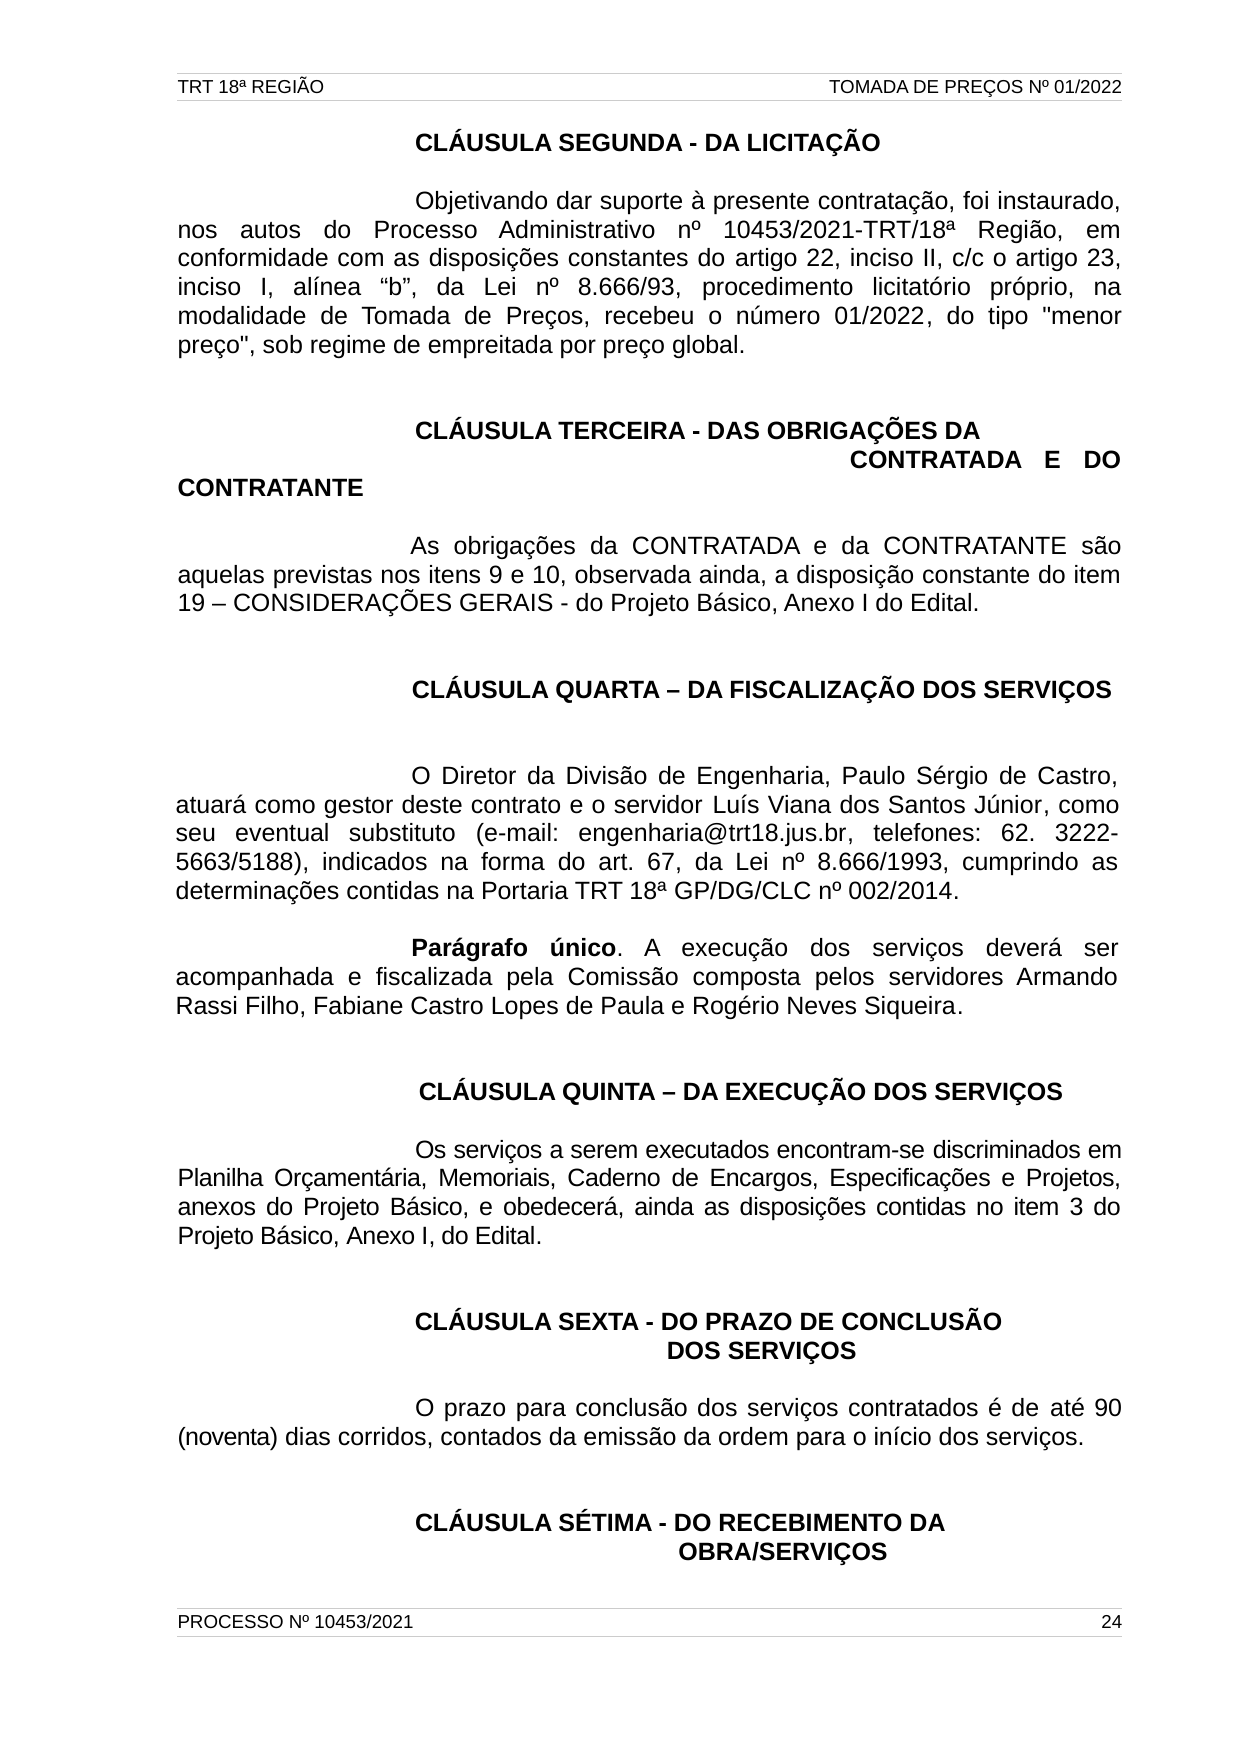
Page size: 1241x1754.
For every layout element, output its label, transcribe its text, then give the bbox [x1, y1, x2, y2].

text CLÁUSULA SÉTIMA - DO RECEBIMENTO DA [177, 1508, 1122, 1537]
text CLÁUSULA QUARTA – DA FISCALIZAÇÃO DOS SERVIÇOS [177, 675, 1122, 703]
text CLÁUSULA SEXTA - DO PRAZO DE CONCLUSÃO DOS SERVIÇOS [177, 1307, 1122, 1365]
text Parágrafo único. A execução dos serviços deverá ser acompanhada e fiscalizada pela Comissão composta pelos servidores Armando Rassi Filho, Fabiane Castro Lopes de Paula e Rogério Neves Siqueira. [175, 933, 1119, 1020]
text CLÁUSULA QUINTA – DA EXECUÇÃO DOS SERVIÇOS [177, 1077, 1122, 1106]
text O Diretor da Divisão de Engenharia, Paulo Sérgio de Castro, atuará como gestor deste contrato e o servidor Luís Viana dos Santos Júnior, como seu eventual substituto (e-mail: engenharia@trt18.jus.br, telefones: 62. 3222-5663/5188), indicados na forma do art. 67, da Lei nº 8.666/1993, cumprindo as determinações contidas na Portaria TRT 18ª GP/DG/CLC nº 002/2014. [175, 761, 1119, 905]
text OBRA/SERVIÇOS [177, 1537, 1122, 1566]
text CLÁUSULA SEGUNDA - DA LICITAÇÃO [177, 128, 1122, 157]
text As obrigações da CONTRATADA e da CONTRATANTE são aquelas previstas nos itens 9 e 10, observada ainda, a disposição constante do item 19 – CONSIDERAÇÕES GERAIS - do Projeto Básico, Anexo I do Edital. [177, 531, 1122, 617]
text Objetivando dar suporte à presente contratação, foi instaurado, nos autos do Processo Administrativo nº 10453/2021-TRT/18ª Região, em conformidade com as disposições constantes do artigo 22, inciso II, c/c o artigo 23, inciso I, alínea “b”, da Lei nº 8.666/93, procedimento licitatório próprio, na modalidade de Tomada de Preços, recebeu o número 01/2022, do tipo "menor preço", sob regime de empreitada por preço global. [177, 186, 1122, 358]
text CLÁUSULA TERCEIRA - DAS OBRIGAÇÕES DA CONTRATADA E DO CONTRATANTE [177, 416, 1122, 502]
text O prazo para conclusão dos serviços contratados é de até 90 (noventa) dias corridos, contados da emissão da ordem para o início dos serviços. [177, 1393, 1122, 1451]
text Os serviços a serem executados encontram-se discriminados em Planilha Orçamentária, Memoriais, Caderno de Encargos, Especificações e Projetos, anexos do Projeto Básico, e obedecerá, ainda as disposições contidas no item 3 do Projeto Básico, Anexo I, do Edital. [177, 1135, 1122, 1250]
